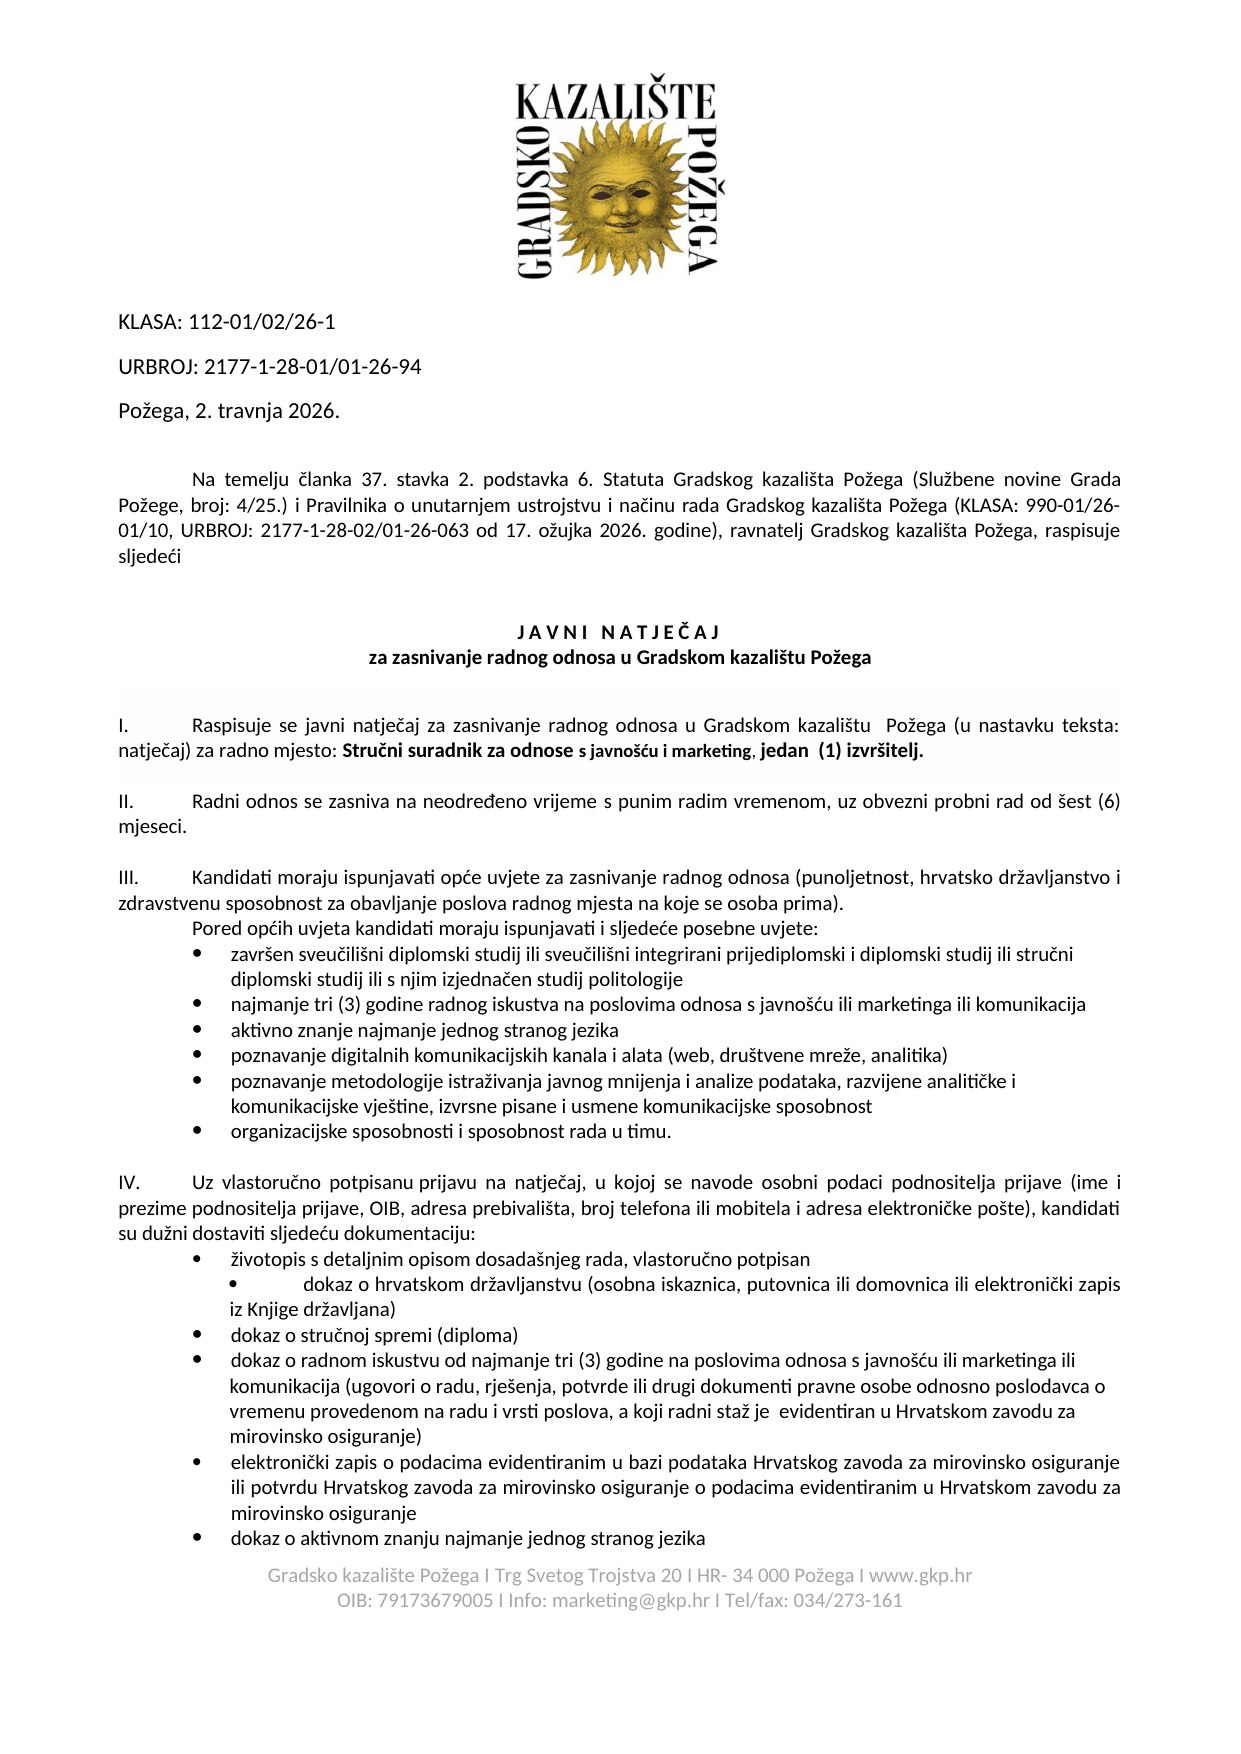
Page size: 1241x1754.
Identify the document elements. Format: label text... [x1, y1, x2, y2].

text za zasnivanje radnog odnosa u Gradskom kazalištu Požega [118, 644, 1122, 670]
text komunikacija (ugovori o radu, rješenja, potvrde ili drugi dokumenti pravne osobe odnosno poslodavca o [192, 1373, 1122, 1398]
list životopis s detaljnim opisom dosadašnjeg rada, vlastoručno potpisan [193, 1246, 1122, 1271]
list dokaz o aktivnom znanju najmanje jednog stranog jezika [193, 1525, 1122, 1551]
text J A V N I N A T J E Č A J [118, 619, 1122, 644]
text I. Raspisuje se javni natječaj za zasnivanje radnog odnosa u Gradskom kazalištu Požega (u nastavku teksta: natječaj) za radno mjesto: Stručni suradnik za odnose s javnošću i marketing, jedan (1) izvršitelj. [118, 712, 1122, 763]
list dokaz o hrvatskom državljanstvu (osobna iskaznica, putovnica ili domovnica ili elektronički zapis iz Knjige državljana) [229, 1271, 1122, 1322]
list aktivno znanje najmanje jednog stranog jezika [193, 1017, 1122, 1042]
list organizacijske sposobnosti i sposobnost rada u timu. [193, 1119, 1122, 1144]
text KLASA: 112-01/02/26-1 [118, 307, 1122, 335]
list poznavanje digitalnih komunikacijskih kanala i alata (web, društvene mreže, analitika) [193, 1042, 1122, 1068]
text Pored općih uvjeta kandidati moraju ispunjavati i sljedeće posebne uvjete: [118, 915, 1122, 941]
list elektronički zapis o podacima evidentiranim u bazi podataka Hrvatskog zavoda za mirovinsko osiguranje ili potvrdu Hrvatskog zavoda za mirovinsko osiguranje o podacima evidentiranim u Hrvatskom zavodu za mirovinsko osiguranje [193, 1449, 1122, 1525]
list dokaz o stručnoj spremi (diploma) [193, 1322, 1122, 1347]
text II. Radni odnos se zasniva na neodređeno vrijeme s punim radim vremenom, uz obvezni probni rad od šest (6) mjeseci. [118, 788, 1122, 839]
text URBROJ: 2177-1-28-01/01-26-94 [118, 352, 1122, 380]
text III. Kandidati moraju ispunjavati opće uvjete za zasnivanje radnog odnosa (punoljetnost, hrvatsko državljanstvo i zdravstvenu sposobnost za obavljanje poslova radnog mjesta na koje se osoba prima). [118, 864, 1122, 915]
text IV. Uz vlastoručno potpisanu prijavu na natječaj, u kojoj se navode osobni podaci podnositelja prijave (ime i prezime podnositelja prijave, OIB, adresa prebivališta, broj telefona ili mobitela i adresa elektroničke pošte), kandidati su dužni dostaviti sljedeću dokumentaciju: [118, 1169, 1122, 1246]
text Požega, 2. travnja 2026. [118, 397, 1122, 424]
text Na temelju članka 37. stavka 2. podstavka 6. Statuta Gradskog kazališta Požega (Službene novine Grada Požege, broj: 4/25.) i Pravilnika o unutarnjem ustrojstvu i načinu rada Gradskog kazališta Požega (KLASA: 990-01/26-01/10, URBROJ: 2177-1-28-02/01-26-063 od 17. ožujka 2026. godine), ravnatelj Gradskog kazališta Požega, raspisuje sljedeći [118, 467, 1122, 568]
list najmanje tri (3) godine radnog iskustva na poslovima odnosa s javnošću ili marketinga ili komunikacija [193, 992, 1122, 1017]
text vremenu provedenom na radu i vrsti poslova, a koji radni staž je evidentiran u Hrvatskom zavodu za [192, 1398, 1122, 1424]
list završen sveučilišni diplomski studij ili sveučilišni integrirani prijediplomski i diplomski studij ili stručni diplomski studij ili s njim izjednačen studij politologije [193, 941, 1122, 992]
list poznavanje metodologije istraživanja javnog mnijenja i analize podataka, razvijene analitičke i komunikacijske vještine, izvrsne pisane i usmene komunikacijske sposobnost [193, 1068, 1122, 1119]
text mirovinsko osiguranje) [192, 1424, 1122, 1449]
list dokaz o radnom iskustvu od najmanje tri (3) godine na poslovima odnosa s javnošću ili marketinga ili [193, 1347, 1122, 1373]
